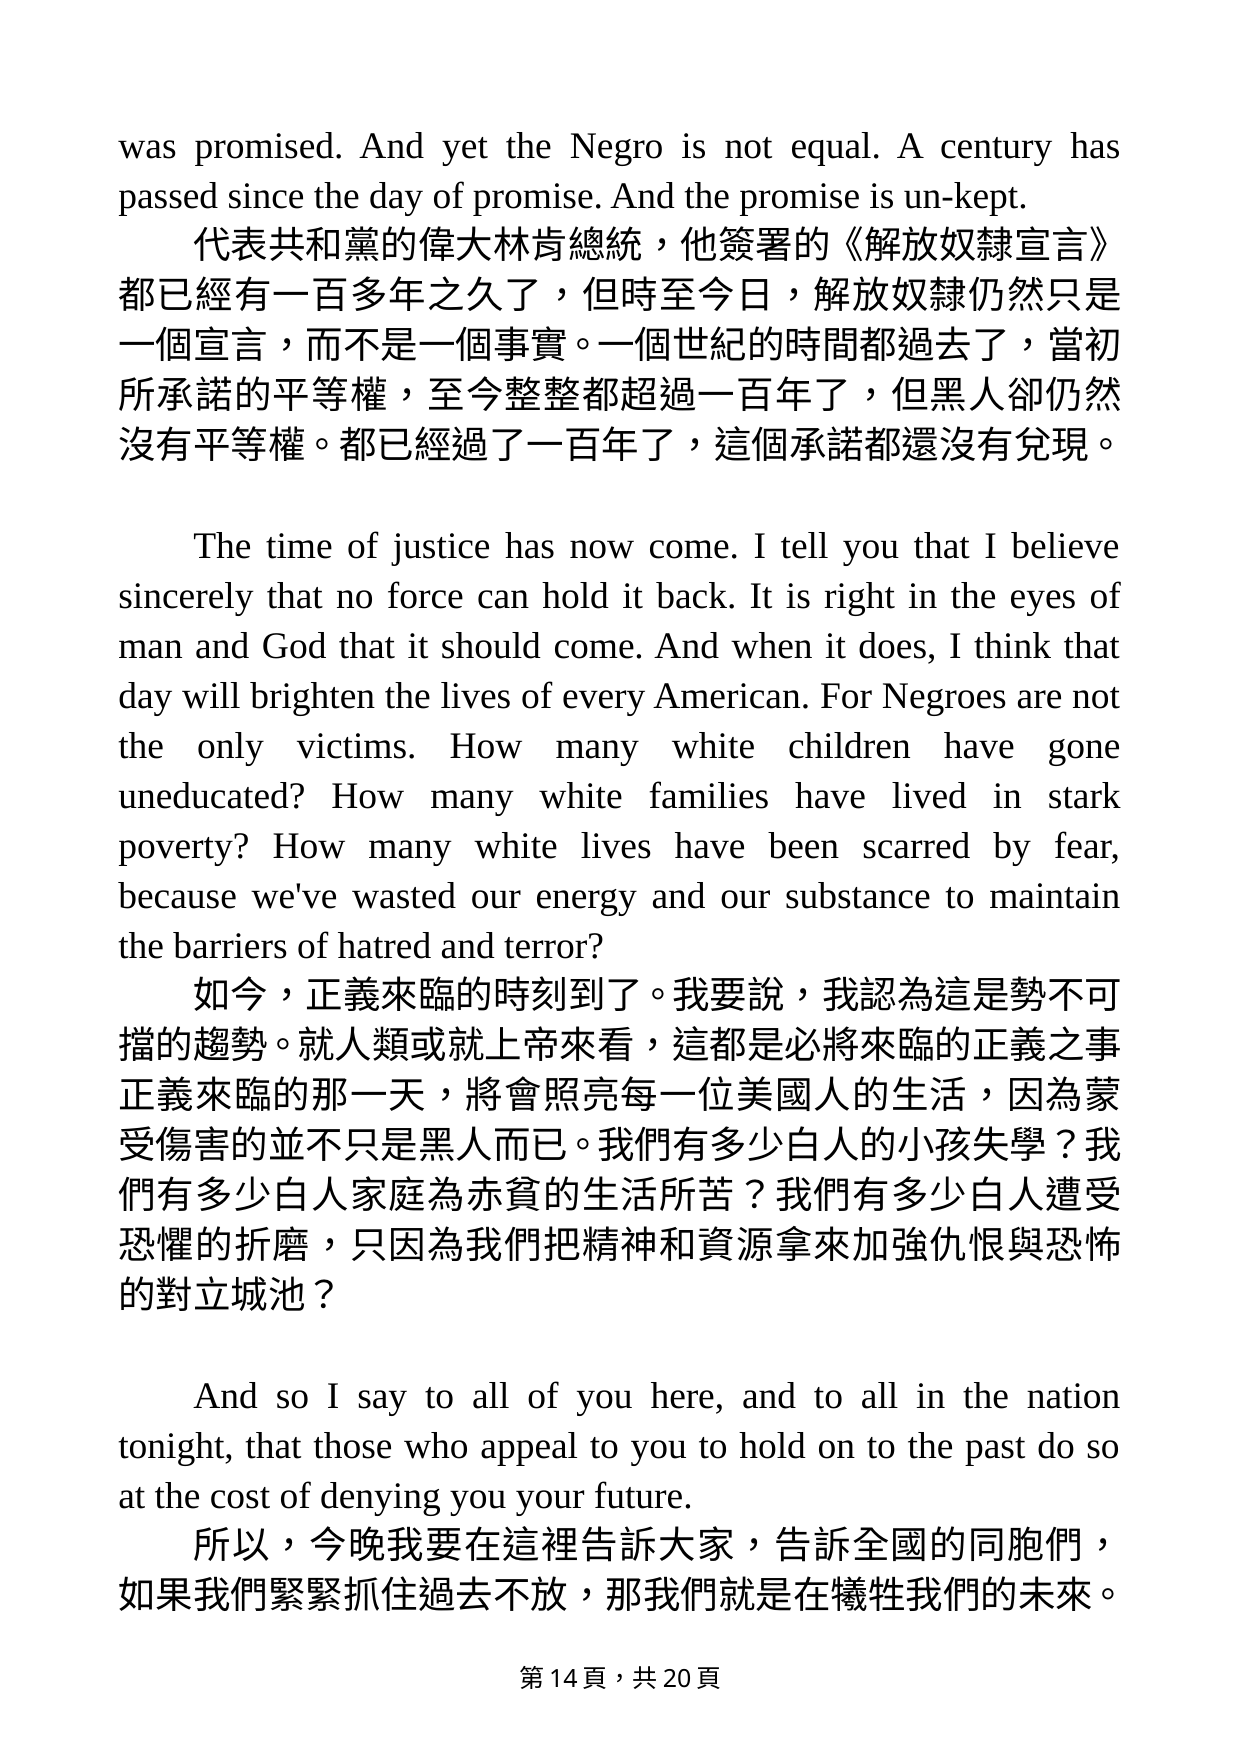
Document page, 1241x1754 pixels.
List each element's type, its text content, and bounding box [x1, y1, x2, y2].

text was promised. And yet the Negro is not equal. A century has passed since the day of promise. And the promise is un-kept. [118, 118, 1122, 218]
text The time of justice has now come. I tell you that I believe sincerely that no force can hold it back. It is right in the eyes of man and God that it should come. And when it does, I think that day will brighten the lives of every American. For Negroes are not the only victims. How many white children have gone uneducated? How many white families have lived in stark poverty? How many white lives have been scarred by fear, because we've wasted our energy and our substance to maintain the barriers of hatred and terror? [118, 518, 1122, 968]
text 如今，正義來臨的時刻到了。我要說，我認為這是勢不可擋的趨勢。就人類或就上帝來看，這都是必將來臨的正義之事。正義來臨的那一天，將會照亮每一位美國人的生活，因為蒙受傷害的並不只是黑人而已。我們有多少白人的小孩失學？我們有多少白人家庭為赤貧的生活所苦？我們有多少白人遭受恐懼的折磨，只因為我們把精神和資源拿來加強仇恨與恐怖的對立城池？ [118, 968, 1122, 1318]
text 代表共和黨的偉大林肯總統，他簽署的《解放奴隸宣言》都已經有一百多年之久了，但時至今日，解放奴隸仍然只是一個宣言，而不是一個事實。一個世紀的時間都過去了，當初所承諾的平等權，至今整整都超過一百年了，但黑人卻仍然沒有平等權。都已經過了一百年了，這個承諾都還沒有兌現。 [118, 218, 1122, 468]
text And so I say to all of you here, and to all in the nation tonight, that those who appeal to you to hold on to the past do so at the cost of denying you your future. [118, 1368, 1122, 1518]
text 所以，今晚我要在這裡告訴大家，告訴全國的同胞們，如果我們緊緊抓住過去不放，那我們就是在犧牲我們的未來。 [118, 1518, 1122, 1618]
